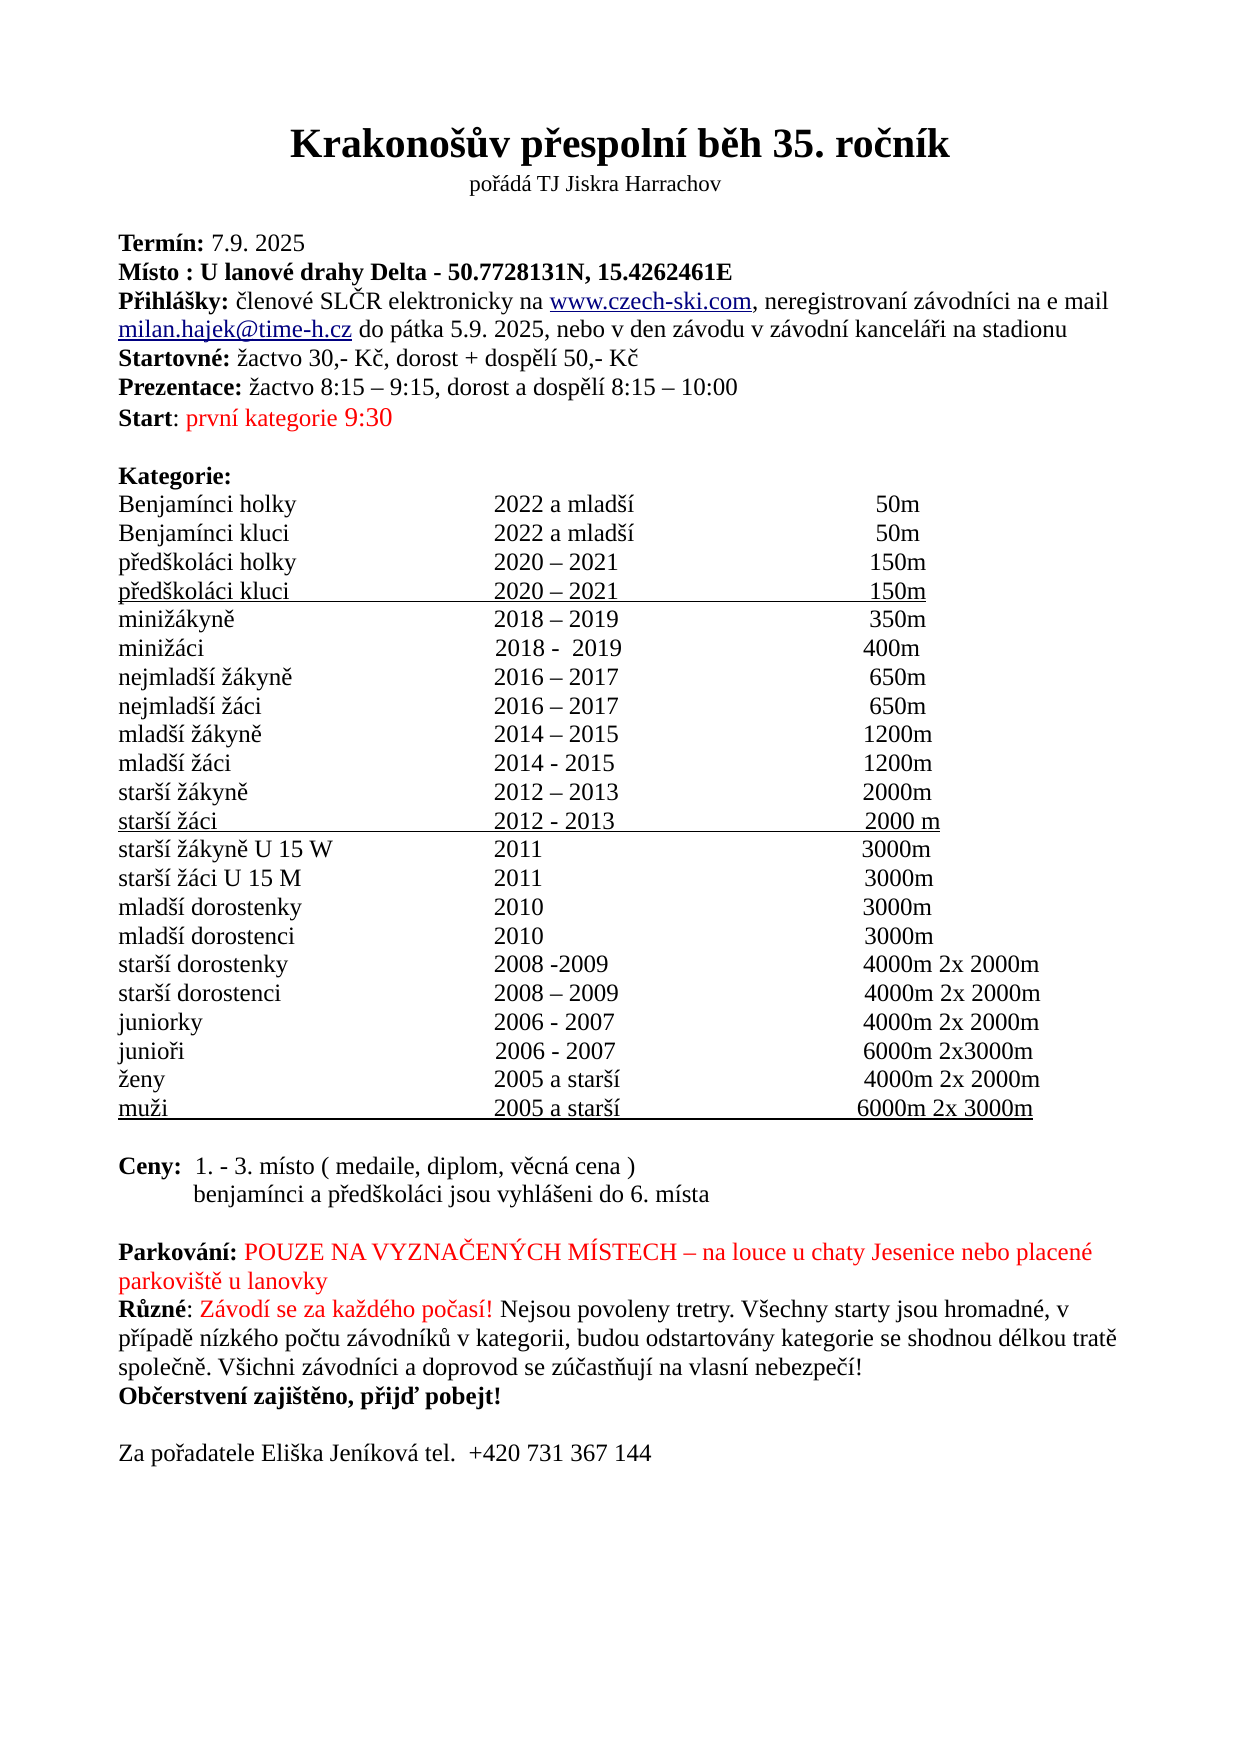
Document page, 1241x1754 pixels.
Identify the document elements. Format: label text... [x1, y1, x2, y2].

text benjamínci a předškoláci jsou vyhlášeni do 6. místa [118, 1179, 1122, 1208]
text mladší dorostenky 2010 3000m [118, 892, 1122, 921]
text předškoláci kluci 2020 – 2021 150m [118, 576, 1122, 604]
text starší žákyně U 15 W 2011 3000m [118, 834, 1122, 863]
text Různé: Závodí se za každého počasí! Nejsou povoleny tretry. Všechny starty jsou hromadné, v případě nízkého počtu závodníků v kategorii, budou odstartovány kategorie se shodnou délkou tratě společně. Všichni závodníci a doprovod se zúčastňují na vlasní nebezpečí! [118, 1294, 1122, 1381]
text Krakonošův přespolní běh 35. ročník [118, 118, 1122, 166]
text Občerstvení zajištěno, přijď pobejt! [118, 1381, 1122, 1409]
text Start: první kategorie 9:30 [118, 401, 1122, 432]
text minižáci 2018 - 2019 400m [118, 633, 1122, 662]
text Parkování: POUZE NA VYZNAČENÝCH MÍSTECH – na louce u chaty Jesenice nebo placené parkoviště u lanovky [118, 1237, 1122, 1294]
text minižákyně 2018 – 2019 350m [118, 604, 1122, 633]
text Za pořadatele Eliška Jeníková tel. +420 731 367 144 [118, 1438, 1122, 1467]
text Místo : U lanové drahy Delta - 50.7728131N, 15.4262461E [118, 257, 1122, 286]
text starší žáci 2012 - 2013 2000 m [118, 806, 1122, 834]
text ženy 2005 a starší 4000m 2x 2000m [118, 1064, 1122, 1093]
text starší dorostenky 2008 -2009 4000m 2x 2000m [118, 949, 1122, 978]
text pořádá TJ Jiskra Harrachov [118, 166, 1122, 197]
text starší žákyně 2012 – 2013 2000m [118, 777, 1122, 806]
text starší dorostenci 2008 – 2009 4000m 2x 2000m [118, 978, 1122, 1007]
text Termín: 7.9. 2025 [118, 228, 1122, 257]
text Ceny: 1. - 3. místo ( medaile, diplom, věcná cena ) [118, 1151, 1122, 1179]
text juniorky 2006 - 2007 4000m 2x 2000m [118, 1007, 1122, 1036]
text Startovné: žactvo 30,- Kč, dorost + dospělí 50,- Kč [118, 343, 1122, 372]
text junioři 2006 - 2007 6000m 2x3000m [118, 1036, 1122, 1064]
text nejmladší žákyně 2016 – 2017 650m [118, 662, 1122, 691]
text nejmladší žáci 2016 – 2017 650m [118, 691, 1122, 719]
text muži 2005 a starší 6000m 2x 3000m [118, 1093, 1122, 1122]
text Benjamínci holky 2022 a mladší 50m [118, 489, 1122, 518]
text mladší dorostenci 2010 3000m [118, 921, 1122, 949]
text předškoláci holky 2020 – 2021 150m [118, 547, 1122, 576]
text mladší žáci 2014 - 2015 1200m [118, 748, 1122, 777]
text Prezentace: žactvo 8:15 – 9:15, dorost a dospělí 8:15 – 10:00 [118, 372, 1122, 401]
text mladší žákyně 2014 – 2015 1200m [118, 719, 1122, 748]
text Kategorie: [118, 461, 1122, 489]
text Přihlášky: členové SLČR elektronicky na www.czech-ski.com, neregistrovaní závodníci na e mail milan.hajek@time-h.cz do pátka 5.9. 2025, nebo v den závodu v závodní kanceláři na stadionu [118, 286, 1122, 343]
text Benjamínci kluci 2022 a mladší 50m [118, 518, 1122, 547]
text starší žáci U 15 M 2011 3000m [118, 863, 1122, 892]
